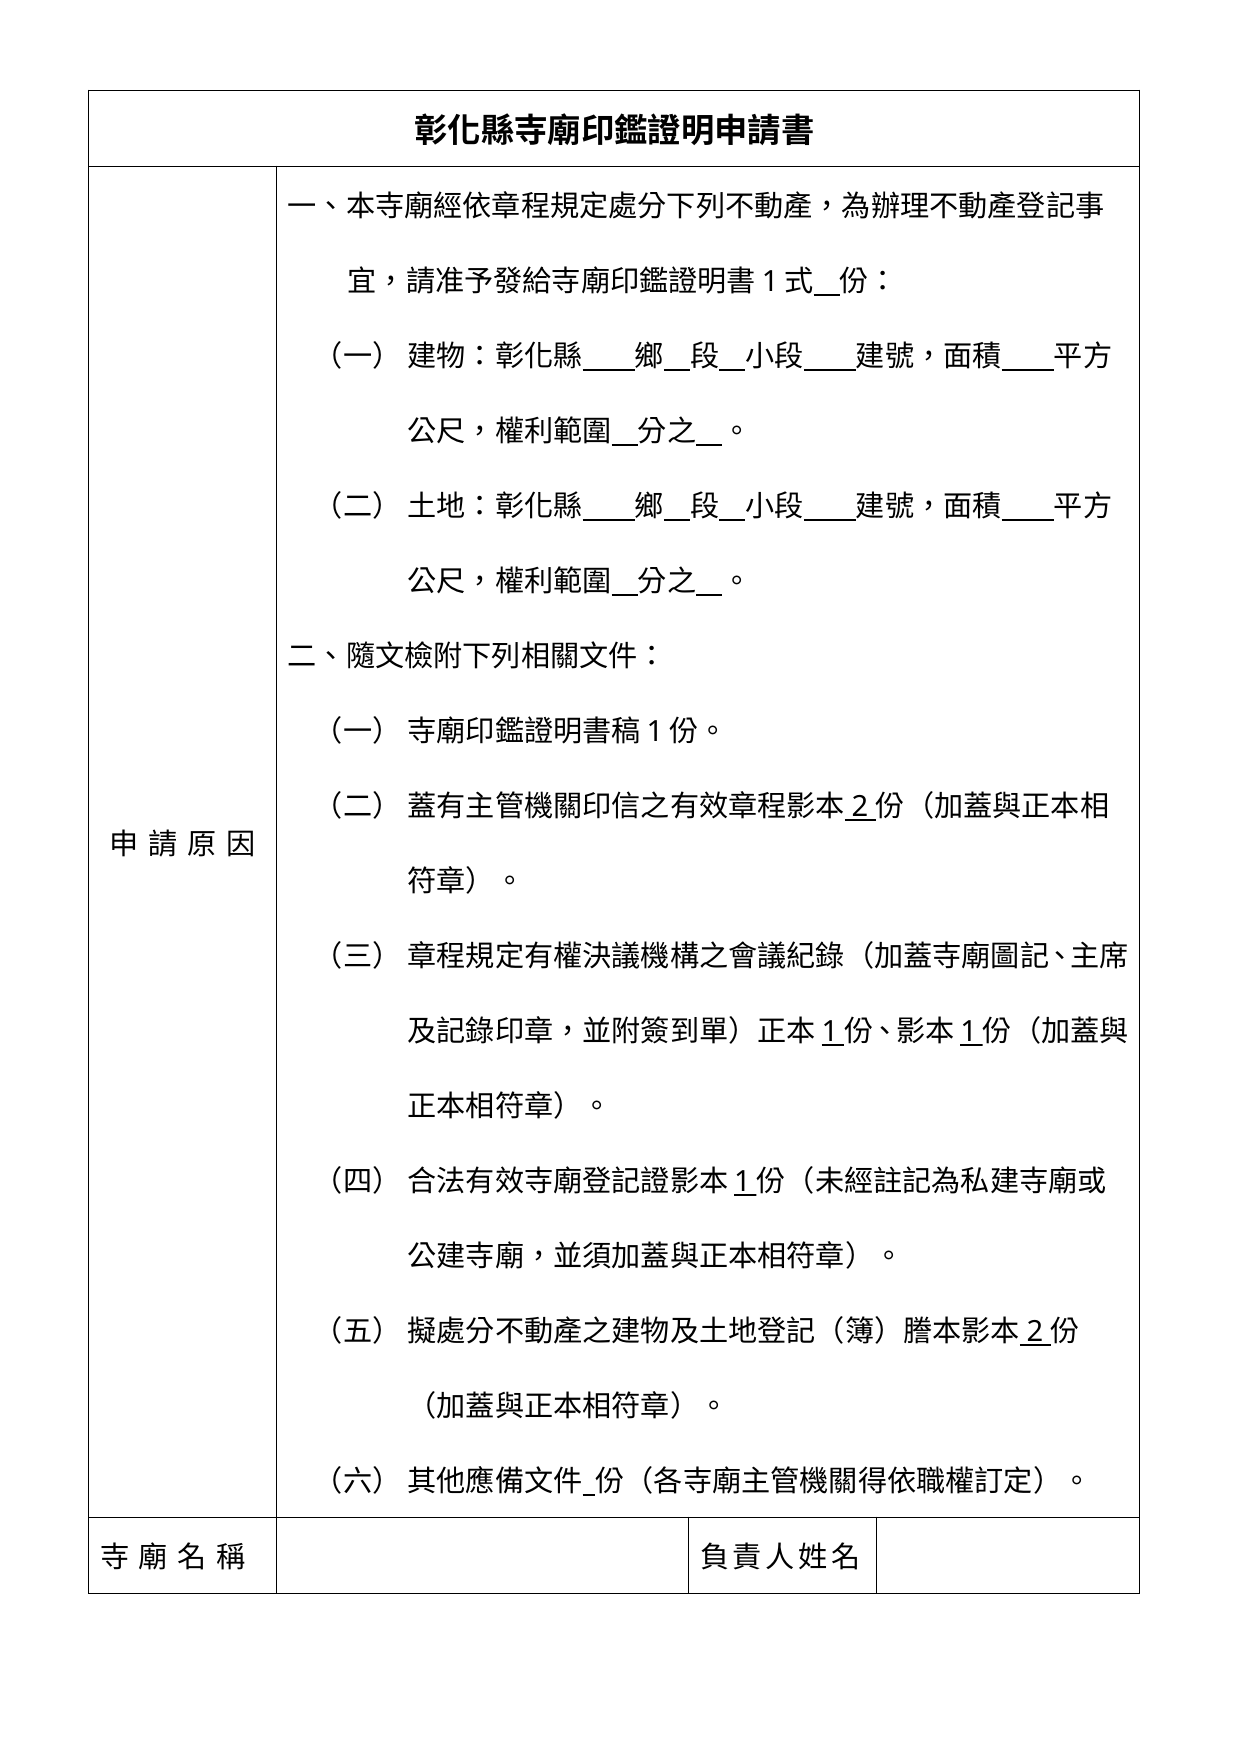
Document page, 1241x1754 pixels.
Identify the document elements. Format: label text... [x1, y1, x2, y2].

table_cell 申請原因 [89, 167, 276, 1517]
table_cell 寺廟名稱 [89, 1518, 276, 1593]
table_header 彰化縣寺廟印鑑證明申請書 [89, 91, 1139, 166]
table_cell [277, 1518, 688, 1593]
table_cell 負責人姓名 [689, 1518, 876, 1593]
table_cell 一、本寺廟經依章程規定處分下列不動產，為辦理不動產登記事宜，請准予發給寺廟印鑑證明書1式 份： 建物：彰化縣 鄉 段 小段 建號，面積 平方公尺，權利範圍 分之 。 土地：彰化縣 鄉 段 小段 建號，面積 平方公尺，權利範圍 分之 。 二、隨文檢附下列相關文件： 寺廟印鑑證明書稿1份。 蓋有主管機關印信之有效章程影本 2 份（加蓋與正本相符章）。 章程規定有權決議機構之會議紀錄（加蓋寺廟圖記、主席及記錄印章，並附簽到單）正本1份、影本1份（加蓋與正本相符章）。 合法有效寺廟登記證影本1份（未經註記為私建寺廟或公建寺廟，並須加蓋與正本相符章）。 擬處分不動產之建物及土地登記（簿）謄本影本 2 份（加蓋與正本相符章）。 其他應備文件 份（各寺廟主管機關得依職權訂定）。 [277, 167, 1139, 1517]
table_cell [877, 1518, 1139, 1593]
